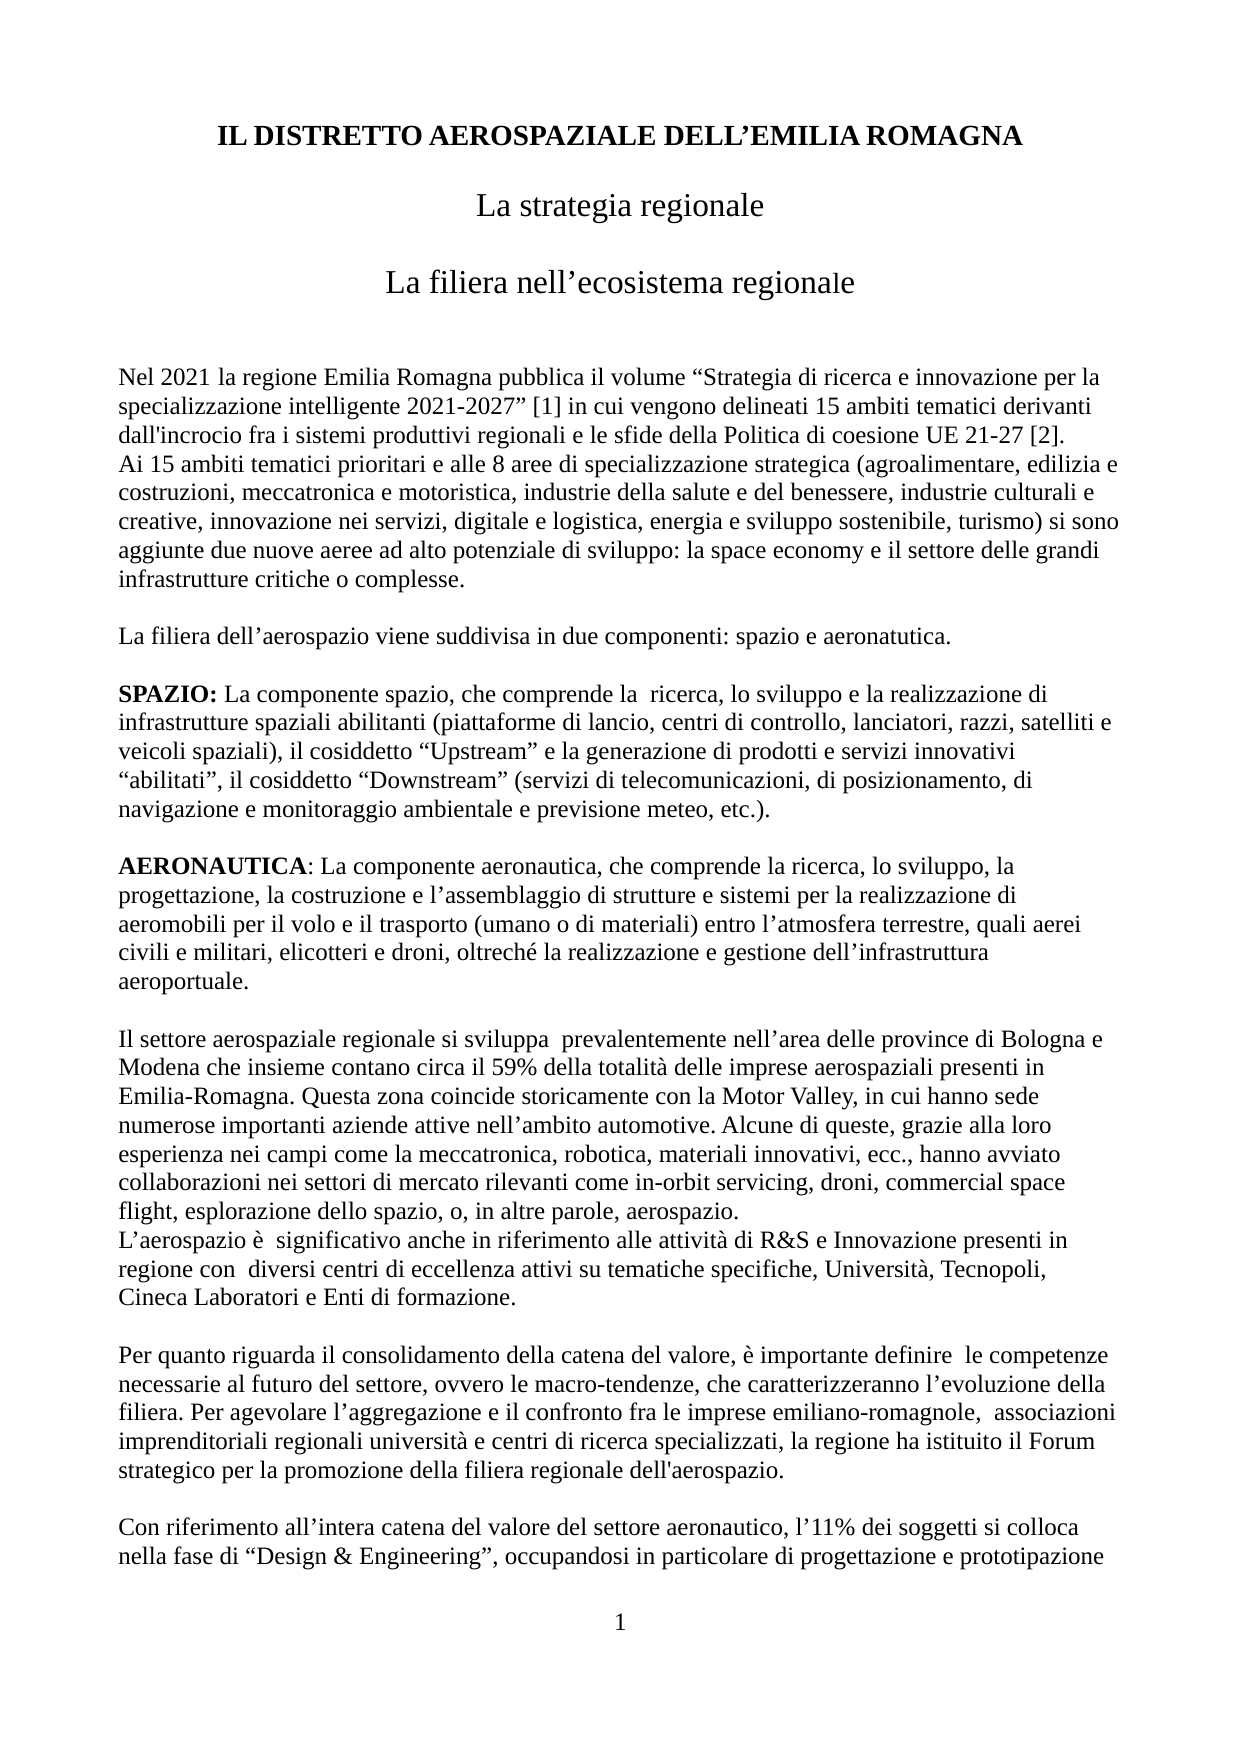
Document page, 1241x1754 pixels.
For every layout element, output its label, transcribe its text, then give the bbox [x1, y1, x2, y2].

text IL DISTRETTO AEROSPAZIALE DELL’EMILIA ROMAGNA [118, 118, 1122, 152]
text La strategia regionale [118, 185, 1122, 223]
text Per quanto riguarda il consolidamento della catena del valore, è importante definire le competenze necessarie al futuro del settore, ovvero le macro-tendenze, che caratterizzeranno l’evoluzione della filiera. Per agevolare l’aggregazione e il confronto fra le imprese emiliano-romagnole, associazioni imprenditoriali regionali università e centri di ricerca specializzati, la regione ha istituito il Forum strategico per la promozione della filiera regionale dell'aerospazio. [118, 1340, 1122, 1484]
text La filiera nell’ecosistema regionale [118, 262, 1122, 300]
text Nel 2021 la regione Emilia Romagna pubblica il volume “Strategia di ricerca e innovazione per la [118, 358, 1122, 391]
text Ai 15 ambiti tematici prioritari e alle 8 aree di specializzazione strategica (agroalimentare, edilizia e costruzioni, meccatronica e motoristica, industrie della salute e del benessere, industrie culturali e creative, innovazione nei servizi, digitale e logistica, energia e sviluppo sostenibile, turismo) si sono aggiunte due nuove aeree ad alto potenziale di sviluppo: la space economy e il settore delle grandi infrastrutture critiche o complesse. [118, 449, 1122, 592]
text specializzazione intelligente 2021-2027” [1] in cui vengono delineati 15 ambiti tematici derivanti dall'incrocio fra i sistemi produttivi regionali e le sfide della Politica di coesione UE 21-27 [2]. [118, 391, 1122, 449]
text Con riferimento all’intera catena del valore del settore aeronautico, l’11% dei soggetti si colloca nella fase di “Design & Engineering”, occupandosi in particolare di progettazione e prototipazione [118, 1512, 1122, 1570]
text navigazione e monitoraggio ambientale e previsione meteo, etc.). [118, 794, 1122, 822]
text Il settore aerospaziale regionale si sviluppa prevalentemente nell’area delle province di Bologna e Modena che insieme contano circa il 59% della totalità delle imprese aerospaziali presenti in Emilia-Romagna. Questa zona coincide storicamente con la Motor Valley, in cui hanno sede numerose importanti aziende attive nell’ambito automotive. Alcune di queste, grazie alla loro esperienza nei campi come la meccatronica, robotica, materiali innovativi, ecc., hanno avviato collaborazioni nei settori di mercato rilevanti come in-orbit servicing, droni, commercial space flight, esplorazione dello spazio, o, in altre parole, aerospazio. [118, 1024, 1122, 1225]
text L’aerospazio è significativo anche in riferimento alle attività di R&S e Innovazione presenti in regione con diversi centri di eccellenza attivi su tematiche specifiche, Università, Tecnopoli, Cineca Laboratori e Enti di formazione. [118, 1225, 1122, 1311]
text SPAZIO: La componente spazio, che comprende la ricerca, lo sviluppo e la realizzazione di infrastrutture spaziali abilitanti (piattaforme di lancio, centri di controllo, lanciatori, razzi, satelliti e veicoli spaziali), il cosiddetto “Upstream” e la generazione di prodotti e servizi innovativi “abilitati”, il cosiddetto “Downstream” (servizi di telecomunicazioni, di posizionamento, di [118, 679, 1122, 794]
text AERONAUTICA: La componente aeronautica, che comprende la ricerca, lo sviluppo, la progettazione, la costruzione e l’assemblaggio di strutture e sistemi per la realizzazione di aeromobili per il volo e il trasporto (umano o di materiali) entro l’atmosfera terrestre, quali aerei civili e militari, elicotteri e droni, oltreché la realizzazione e gestione dell’infrastruttura aeroportuale. [118, 851, 1122, 995]
text La filiera dell’aerospazio viene suddivisa in due componenti: spazio e aeronatutica. [118, 621, 1122, 650]
